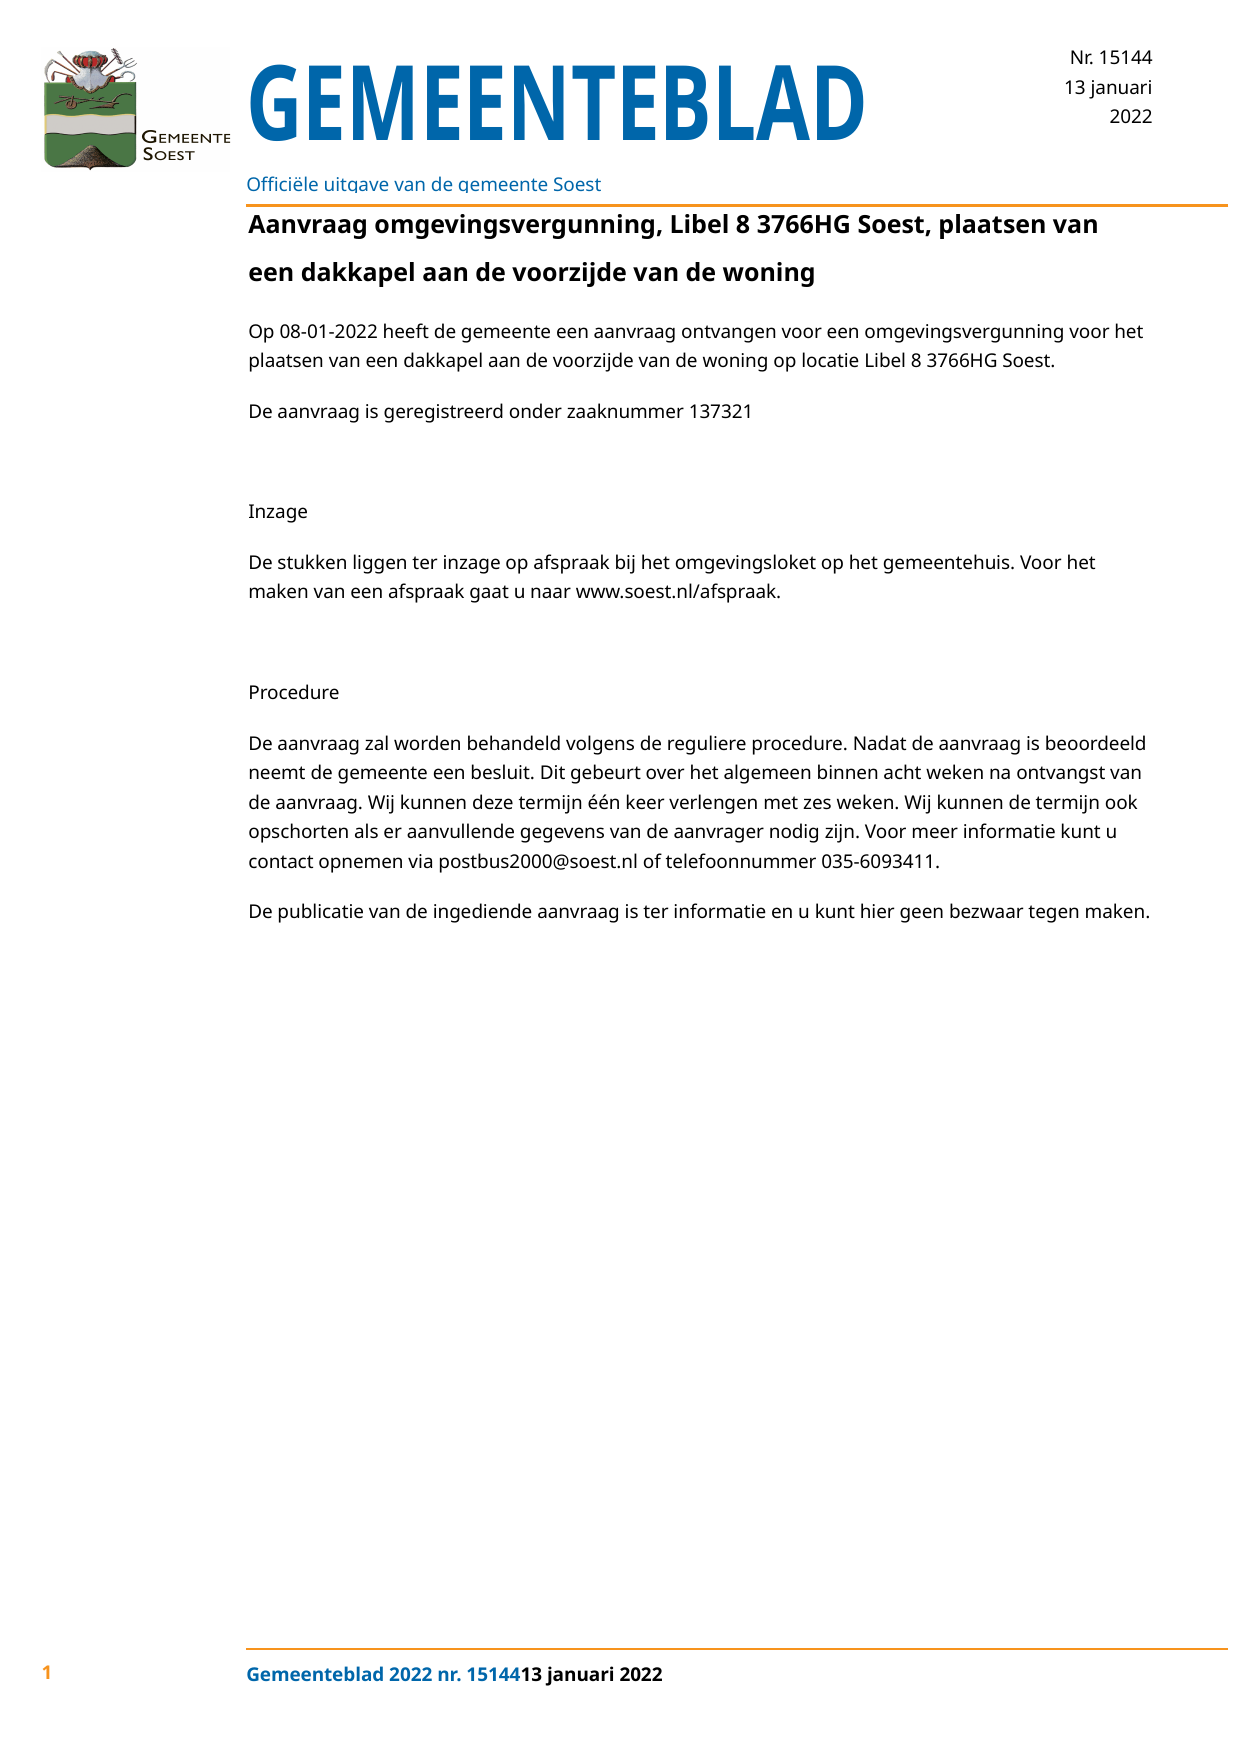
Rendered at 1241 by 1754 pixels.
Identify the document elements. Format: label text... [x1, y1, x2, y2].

text Aanvraag omgevingsvergunning, Libel 8 3766HG Soest, plaatsen van een dakkapel aan de voorzijde van de woning [248, 207, 1152, 288]
picture [41, 47, 231, 172]
text De aanvraag zal worden behandeld volgens de reguliere procedure. Nadat de aanvraag is beoordeeld neemt de gemeente een besluit. Dit gebeurt over het algemeen binnen acht weken na ontvangst van de aanvraag. Wij kunnen deze termijn één keer verlengen met zes weken. Wij kunnen de termijn ook opschorten als er aanvullende gegevens van de aanvrager nodig zijn. Voor meer informatie kunt u contact opnemen via postbus2000@soest.nl of telefoonnummer 035-6093411. [248, 730, 1152, 874]
text Inzage [248, 499, 1152, 524]
text De stukken liggen ter inzage op afspraak bij het omgevingsloket op het gemeentehuis. Voor het maken van een afspraak gaat u naar www.soest.nl/afspraak. [248, 549, 1152, 604]
text Op 08-01-2022 heeft de gemeente een aanvraag ontvangen voor een omgevingsvergunning voor het plaatsen van een dakkapel aan de voorzijde van de woning op locatie Libel 8 3766HG Soest. [248, 318, 1152, 373]
text Procedure [248, 679, 1152, 705]
text De aanvraag is geregistreerd onder zaaknummer 137321 [248, 398, 1152, 424]
text De publicatie van de ingediende aanvraag is ter informatie en u kunt hier geen bezwaar tegen maken. [248, 899, 1152, 924]
